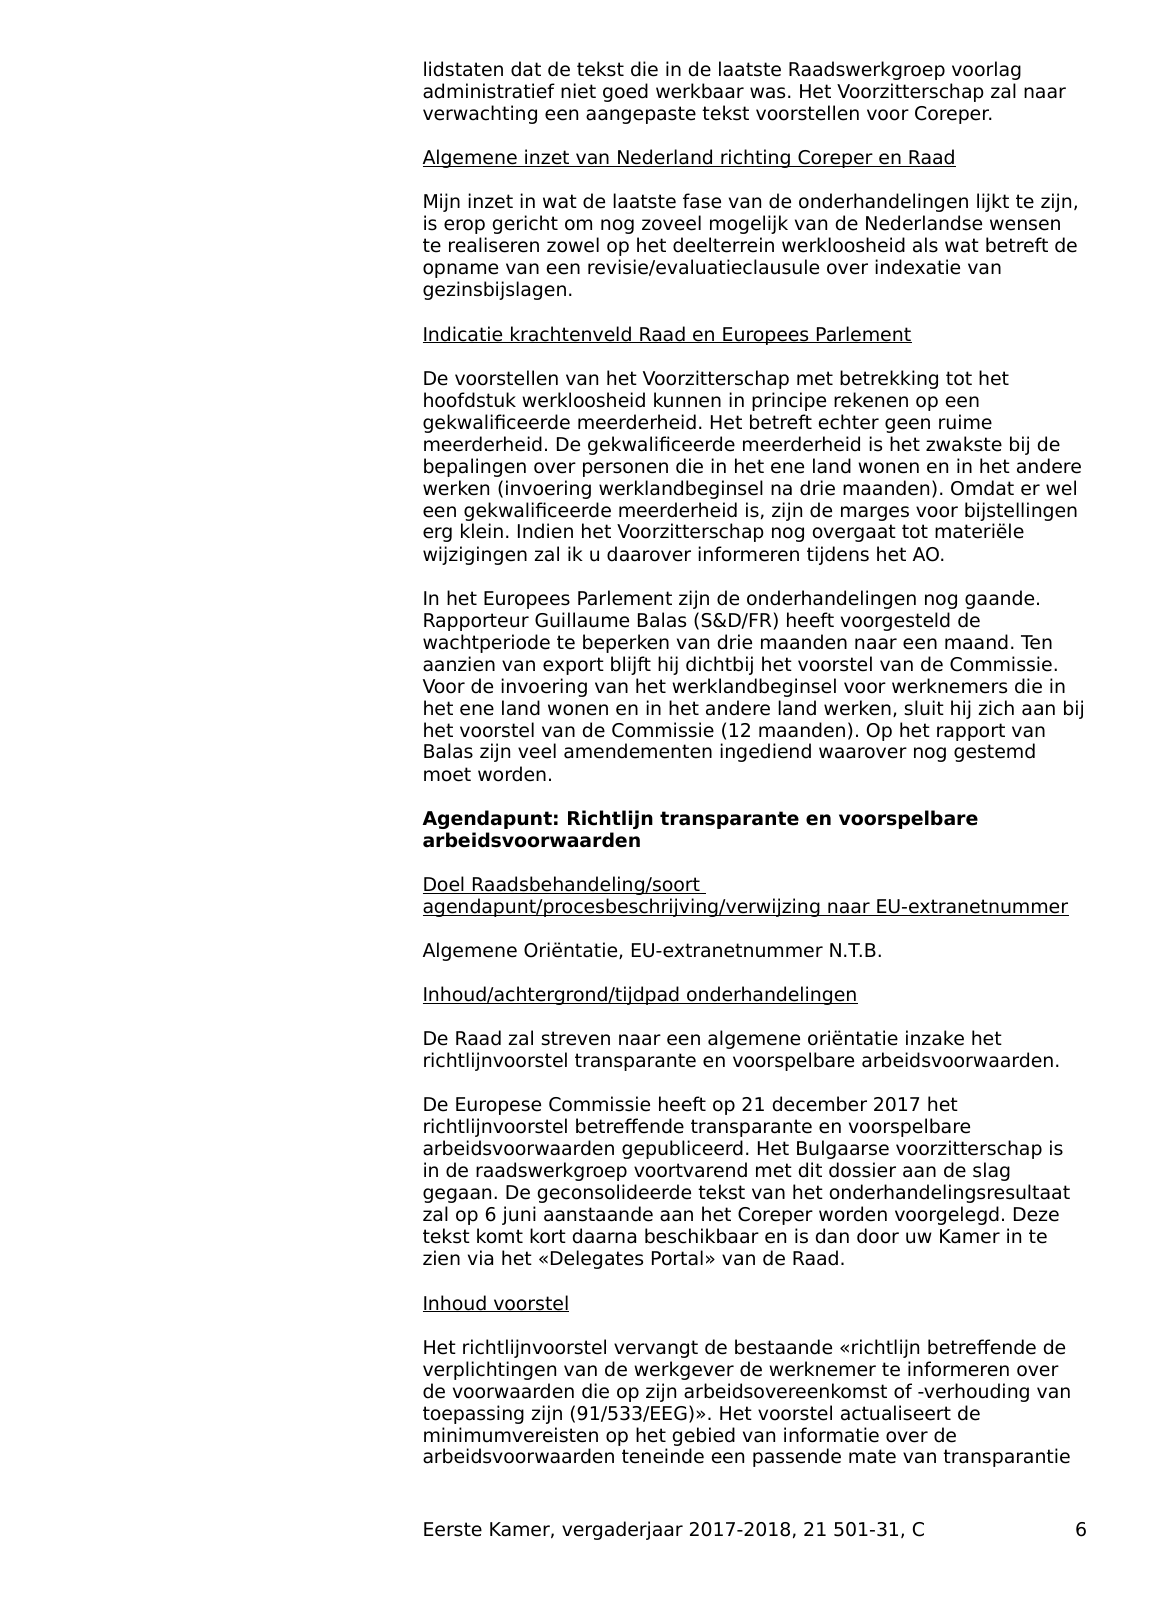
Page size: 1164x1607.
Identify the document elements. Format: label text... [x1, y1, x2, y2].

text Algemene Oriëntatie, EU-extranetnummer N.T.B. [422, 940, 1087, 962]
subtitle Doel Raadsbehandeling/soort agendapunt/procesbeschrijving/verwijzing naar EU-extranetnummer [422, 874, 1087, 918]
text De voorstellen van het Voorzitterschap met betrekking tot het hoofdstuk werkloosheid kunnen in principe rekenen op een gekwalificeerde meerderheid. Het betreft echter geen ruime meerderheid. De gekwalificeerde meerderheid is het zwakste bij de bepalingen over personen die in het ene land wonen en in het andere werken (invoering werklandbeginsel na drie maanden). Omdat er wel een gekwalificeerde meerderheid is, zijn de marges voor bijstellingen erg klein. Indien het Voorzitterschap nog overgaat tot materiële wijzigingen zal ik u daarover informeren tijdens het AO. [422, 368, 1087, 565]
text De Europese Commissie heeft op 21 december 2017 het richtlijnvoorstel betreffende transparante en voorspelbare arbeidsvoorwaarden gepubliceerd. Het Bulgaarse voorzitterschap is in de raadswerkgroep voortvarend met dit dossier aan de slag gegaan. De geconsolideerde tekst van het onderhandelingsresultaat zal op 6 juni aanstaande aan het Coreper worden voorgelegd. Deze tekst komt kort daarna beschikbaar en is dan door uw Kamer in te zien via het «Delegates Portal» van de Raad. [422, 1094, 1087, 1270]
text lidstaten dat de tekst die in de laatste Raadswerkgroep voorlag administratief niet goed werkbaar was. Het Voorzitterschap zal naar verwachting een aangepaste tekst voorstellen voor Coreper. [422, 59, 1087, 125]
text De Raad zal streven naar een algemene oriëntatie inzake het richtlijnvoorstel transparante en voorspelbare arbeidsvoorwaarden. [422, 1028, 1087, 1072]
text Mijn inzet in wat de laatste fase van de onderhandelingen lijkt te zijn, is erop gericht om nog zoveel mogelijk van de Nederlandse wensen te realiseren zowel op het deelterrein werkloosheid als wat betreft de opname van een revisie/evaluatieclausule over indexatie van gezinsbijslagen. [422, 191, 1087, 301]
text Het richtlijnvoorstel vervangt de bestaande «richtlijn betreffende de verplichtingen van de werkgever de werknemer te informeren over de voorwaarden die op zijn arbeidsovereenkomst of -verhouding van toepassing zijn (91/533/EEG)». Het voorstel actualiseert de minimumvereisten op het gebied van informatie over de arbeidsvoorwaarden teneinde een passende mate van transparantie [422, 1337, 1087, 1468]
subtitle Agendapunt: Richtlijn transparante en voorspelbare arbeidsvoorwaarden [422, 808, 1087, 852]
subtitle Inhoud/achtergrond/tijdpad onderhandelingen [422, 984, 1087, 1006]
subtitle Indicatie krachtenveld Raad en Europees Parlement [422, 323, 1087, 345]
subtitle Algemene inzet van Nederland richting Coreper en Raad [422, 147, 1087, 169]
subtitle Inhoud voorstel [422, 1292, 1087, 1314]
text In het Europees Parlement zijn de onderhandelingen nog gaande. Rapporteur Guillaume Balas (S&D/FR) heeft voorgesteld de wachtperiode te beperken van drie maanden naar een maand. Ten aanzien van export blijft hij dichtbij het voorstel van de Commissie. Voor de invoering van het werklandbeginsel voor werknemers die in het ene land wonen en in het andere land werken, sluit hij zich aan bij het voorstel van de Commissie (12 maanden). Op het rapport van Balas zijn veel amendementen ingediend waarover nog gestemd moet worden. [422, 588, 1087, 785]
